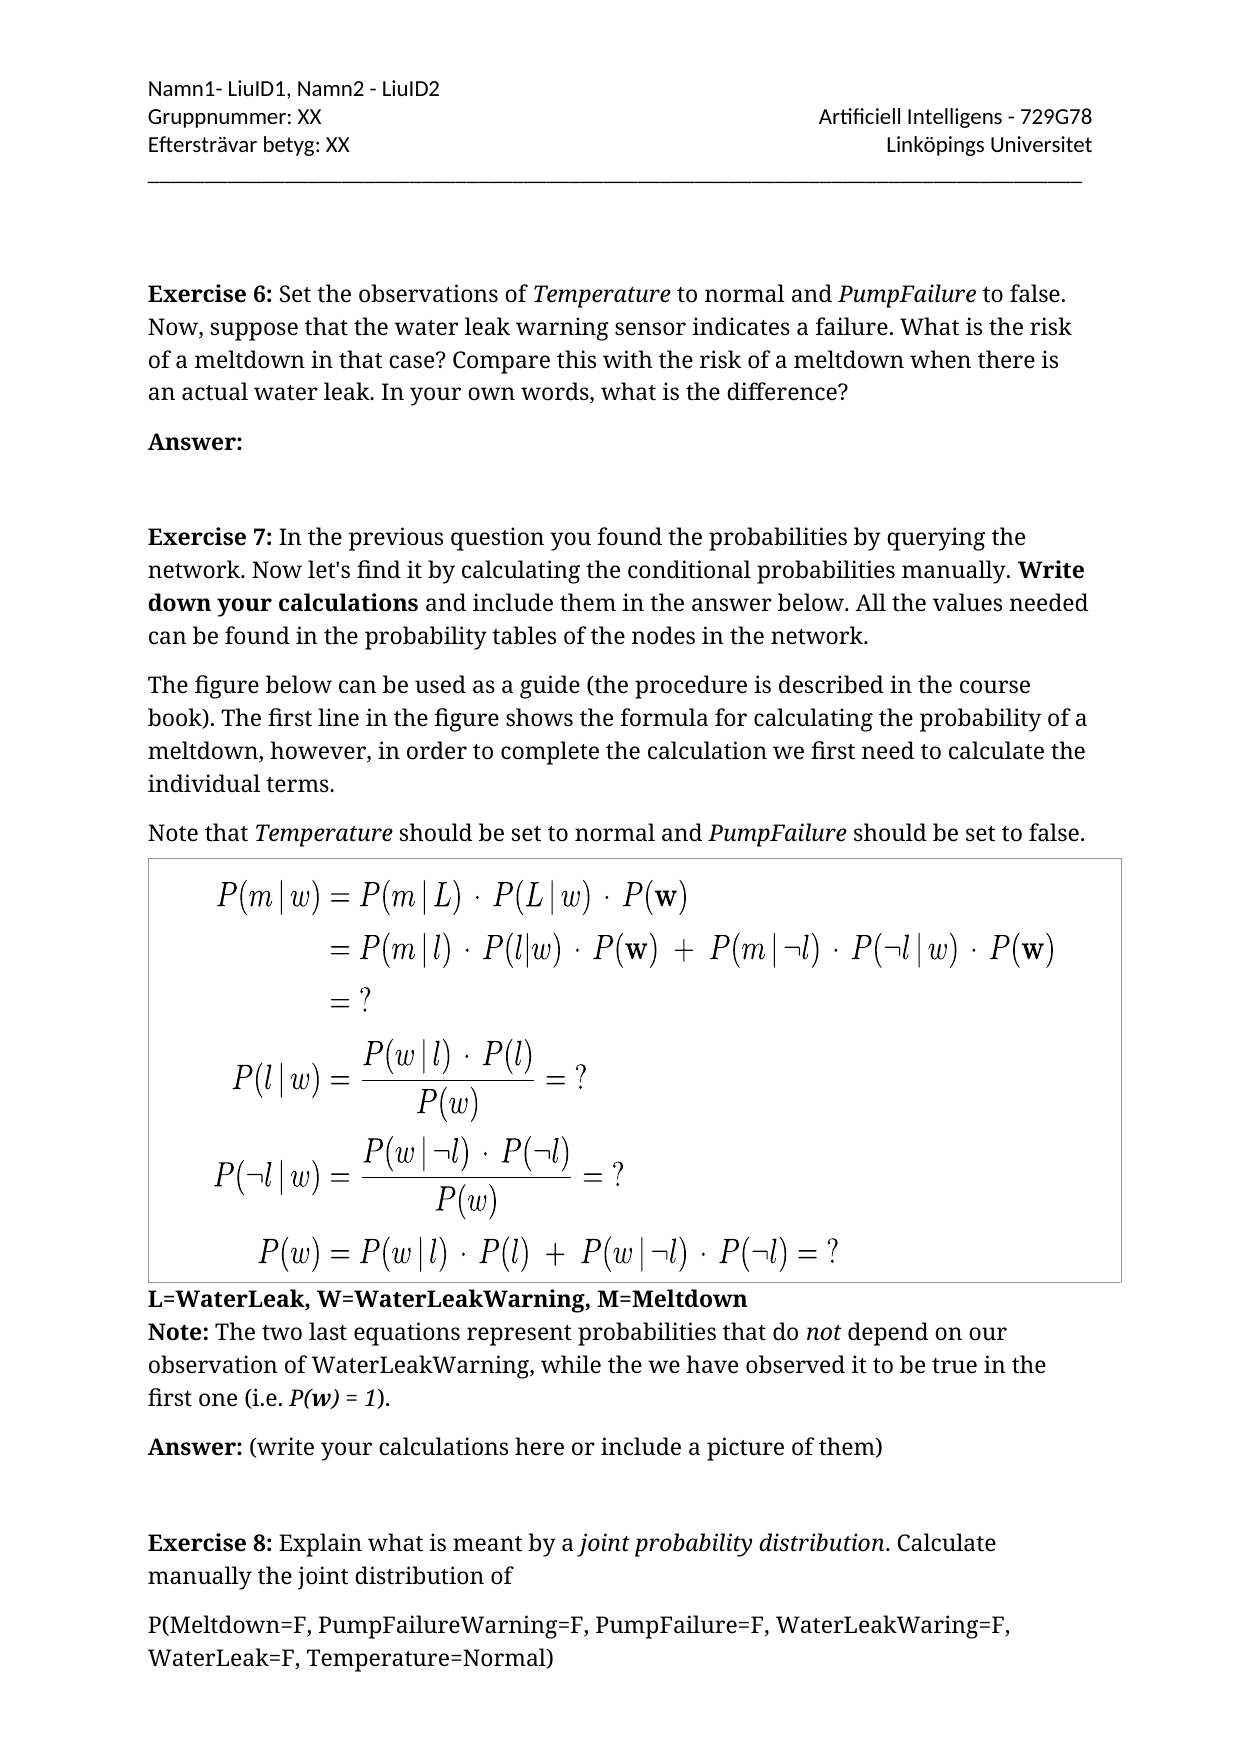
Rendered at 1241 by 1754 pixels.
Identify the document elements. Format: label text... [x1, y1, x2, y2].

text Note that Temperature should be set to normal and PumpFailure should be set to false. [148, 817, 1093, 858]
text Exercise 6: Set the observations of Temperature to normal and PumpFailure to false. Now, suppose that the water leak warning sensor indicates a failure. What is the risk of a meltdown in that case? Compare this with the risk of a meltdown when there is an actual water leak. In your own words, what is the difference? [148, 278, 1093, 408]
text [149, 859, 1121, 1282]
text Answer: [148, 426, 1093, 457]
text Answer: (write your calculations here or include a picture of them) [148, 1431, 1093, 1463]
text P(Meltdown=F, PumpFailureWarning=F, PumpFailure=F, WaterLeakWaring=F, WaterLeak=F, Temperature=Normal) [148, 1609, 1093, 1673]
text Exercise 7: In the previous question you found the probabilities by querying the network. Now let's find it by calculating the conditional probabilities manually. Write down your calculations and include them in the answer below. All the values needed can be found in the probability tables of the nodes in the network. [148, 521, 1093, 651]
text Exercise 8: Explain what is meant by a joint probability distribution. Calculate manually the joint distribution of [148, 1527, 1093, 1591]
text The figure below can be used as a guide (the procedure is described in the course book). The first line in the figure shows the formula for calculating the probability of a meltdown, however, in order to complete the calculation we first need to calculate the individual terms. [148, 669, 1093, 799]
text L=WaterLeak, W=WaterLeakWarning, M=Meltdown Note: The two last equations represent probabilities that do not depend on our observation of WaterLeakWarning, while the we have observed it to be true in the first one (i.e. P(w) = 1). [148, 1283, 1093, 1413]
